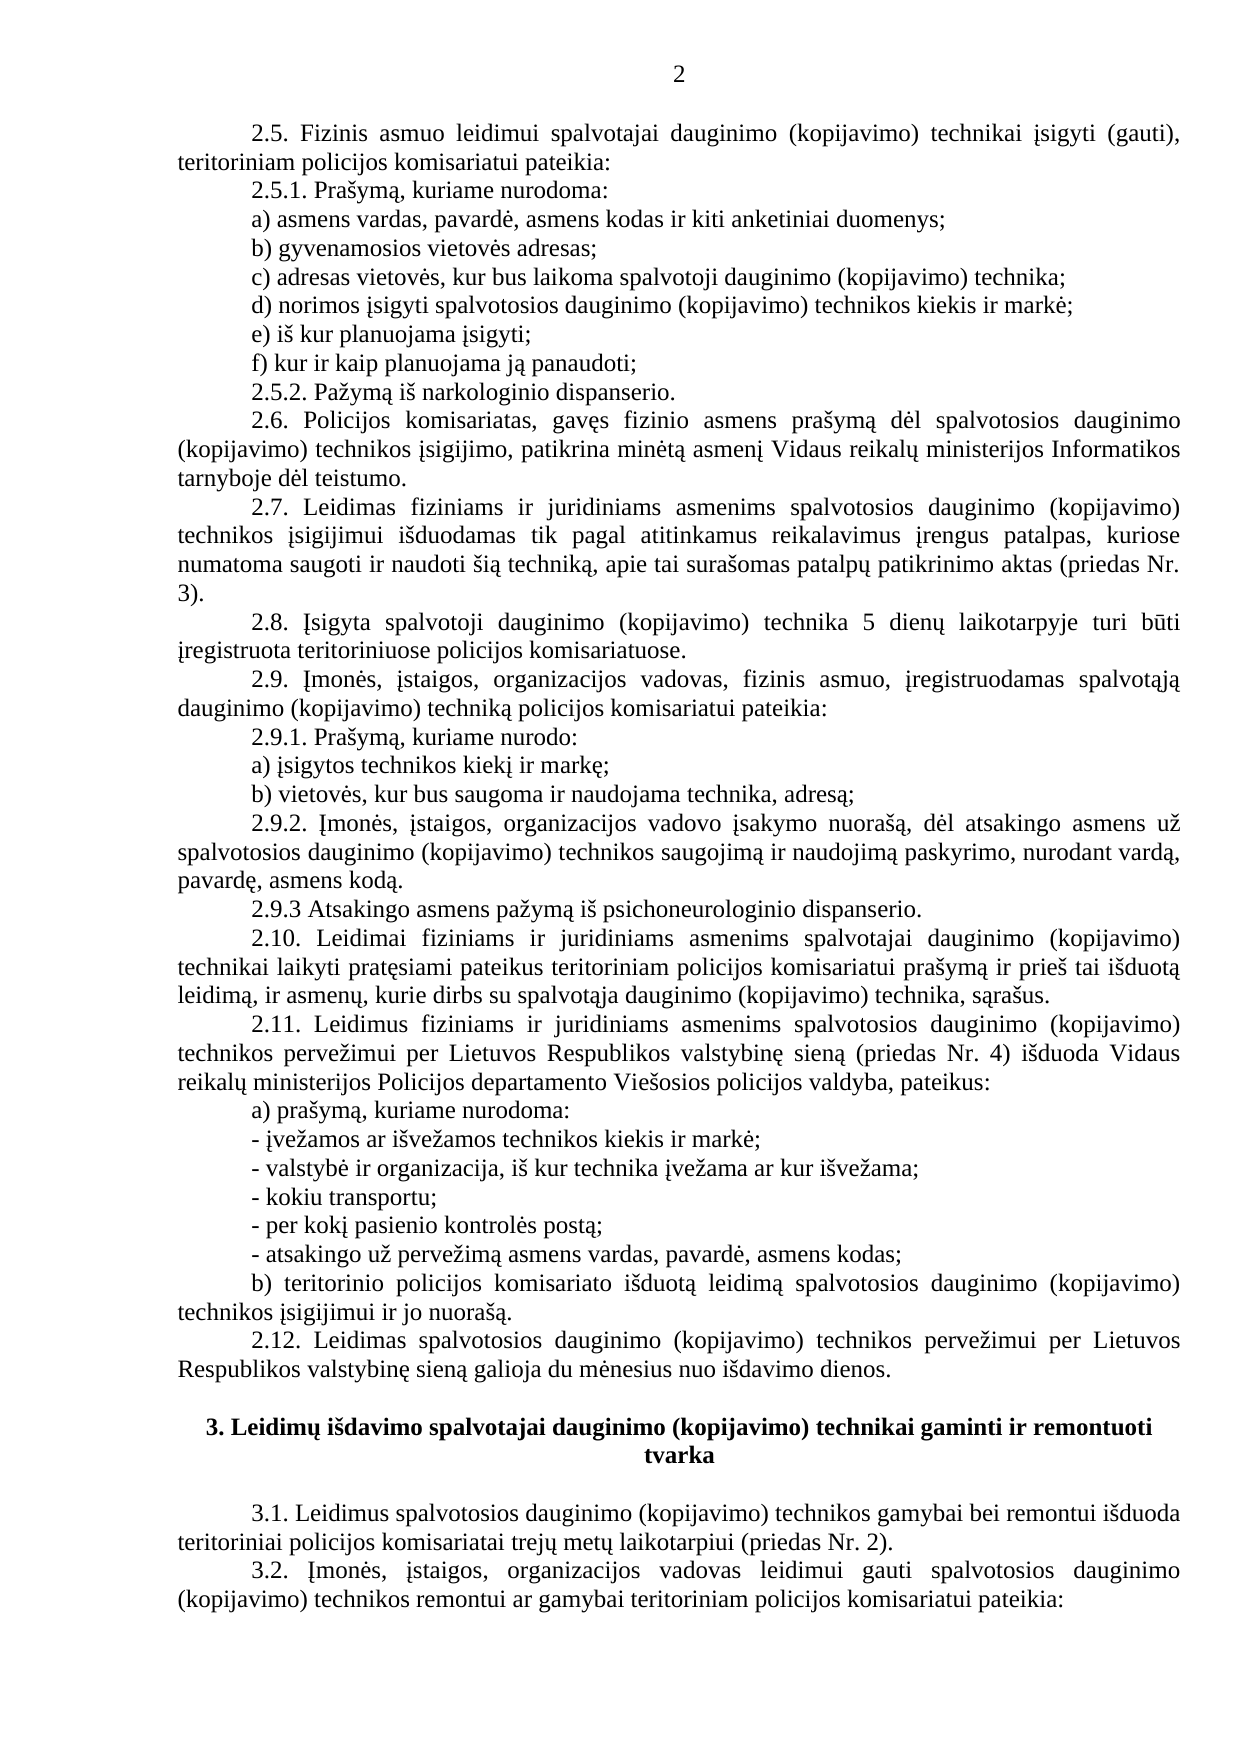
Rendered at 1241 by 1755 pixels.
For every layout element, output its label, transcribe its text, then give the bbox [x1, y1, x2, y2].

text 2.6. Policijos komisariatas, gavęs fizinio asmens prašymą dėl spalvotosios dauginimo (kopijavimo) technikos įsigijimo, patikrina minėtą asmenį Vidaus reikalų ministerijos Informatikos tarnyboje dėl teistumo. [177, 406, 1181, 492]
text a) prašymą, kuriame nurodoma: [177, 1096, 1181, 1124]
text 2.12. Leidimas spalvotosios dauginimo (kopijavimo) technikos pervežimui per Lietuvos Respublikos valstybinę sieną galioja du mėnesius nuo išdavimo dienos. [177, 1326, 1181, 1383]
text d) norimos įsigyti spalvotosios dauginimo (kopijavimo) technikos kiekis ir markė; [177, 291, 1181, 319]
text 2.11. Leidimus fiziniams ir juridiniams asmenims spalvotosios dauginimo (kopijavimo) technikos pervežimui per Lietuvos Respublikos valstybinę sieną (priedas Nr. 4) išduoda Vidaus reikalų ministerijos Policijos departamento Viešosios policijos valdyba, pateikus: [177, 1009, 1181, 1096]
text b) vietovės, kur bus saugoma ir naudojama technika, adresą; [177, 779, 1181, 808]
text - kokiu transportu; [177, 1182, 1181, 1211]
text 2.9.3 Atsakingo asmens pažymą iš psichoneurologinio dispanserio. [177, 894, 1181, 923]
text 2.7. Leidimas fiziniams ir juridiniams asmenims spalvotosios dauginimo (kopijavimo) technikos įsigijimui išduodamas tik pagal atitinkamus reikalavimus įrengus patalpas, kuriose numatoma saugoti ir naudoti šią techniką, apie tai surašomas patalpų patikrinimo aktas (priedas Nr. 3). [177, 492, 1181, 607]
text 2.9.2. Įmonės, įstaigos, organizacijos vadovo įsakymo nuorašą, dėl atsakingo asmens už spalvotosios dauginimo (kopijavimo) technikos saugojimą ir naudojimą paskyrimo, nurodant vardą, pavardę, asmens kodą. [177, 808, 1181, 894]
text 2.5.2. Pažymą iš narkologinio dispanserio. [177, 377, 1181, 406]
text a) asmens vardas, pavardė, asmens kodas ir kiti anketiniai duomenys; [177, 204, 1181, 233]
text 2.9. Įmonės, įstaigos, organizacijos vadovas, fizinis asmuo, įregistruodamas spalvotąją dauginimo (kopijavimo) techniką policijos komisariatui pateikia: [177, 664, 1181, 722]
text b) teritorinio policijos komisariato išduotą leidimą spalvotosios dauginimo (kopijavimo) technikos įsigijimui ir jo nuorašą. [177, 1268, 1181, 1326]
text b) gyvenamosios vietovės adresas; [177, 233, 1181, 262]
text - per kokį pasienio kontrolės postą; [177, 1211, 1181, 1239]
text 3.1. Leidimus spalvotosios dauginimo (kopijavimo) technikos gamybai bei remontui išduoda teritoriniai policijos komisariatai trejų metų laikotarpiui (priedas Nr. 2). [177, 1498, 1181, 1556]
text f) kur ir kaip planuojama ją panaudoti; [177, 348, 1181, 377]
text - valstybė ir organizacija, iš kur technika įvežama ar kur išvežama; [177, 1153, 1181, 1182]
text 2.5. Fizinis asmuo leidimui spalvotajai dauginimo (kopijavimo) technikai įsigyti (gauti), teritoriniam policijos komisariatui pateikia: [177, 118, 1181, 176]
text 2.5.1. Prašymą, kuriame nurodoma: [177, 176, 1181, 204]
text - atsakingo už pervežimą asmens vardas, pavardė, asmens kodas; [177, 1239, 1181, 1268]
text 2.9.1. Prašymą, kuriame nurodo: [177, 722, 1181, 751]
text 3. Leidimų išdavimo spalvotajai dauginimo (kopijavimo) technikai gaminti ir remontuoti tvarka [177, 1412, 1181, 1469]
text e) iš kur planuojama įsigyti; [177, 319, 1181, 348]
text 2.8. Įsigyta spalvotoji dauginimo (kopijavimo) technika 5 dienų laikotarpyje turi būti įregistruota teritoriniuose policijos komisariatuose. [177, 607, 1181, 664]
text 2.10. Leidimai fiziniams ir juridiniams asmenims spalvotajai dauginimo (kopijavimo) technikai laikyti pratęsiami pateikus teritoriniam policijos komisariatui prašymą ir prieš tai išduotą leidimą, ir asmenų, kurie dirbs su spalvotąja dauginimo (kopijavimo) technika, sąrašus. [177, 923, 1181, 1009]
text - įvežamos ar išvežamos technikos kiekis ir markė; [177, 1124, 1181, 1153]
text a) įsigytos technikos kiekį ir markę; [177, 751, 1181, 779]
text 3.2. Įmonės, įstaigos, organizacijos vadovas leidimui gauti spalvotosios dauginimo (kopijavimo) technikos remontui ar gamybai teritoriniam policijos komisariatui pateikia: [177, 1556, 1181, 1613]
text c) adresas vietovės, kur bus laikoma spalvotoji dauginimo (kopijavimo) technika; [177, 262, 1181, 291]
